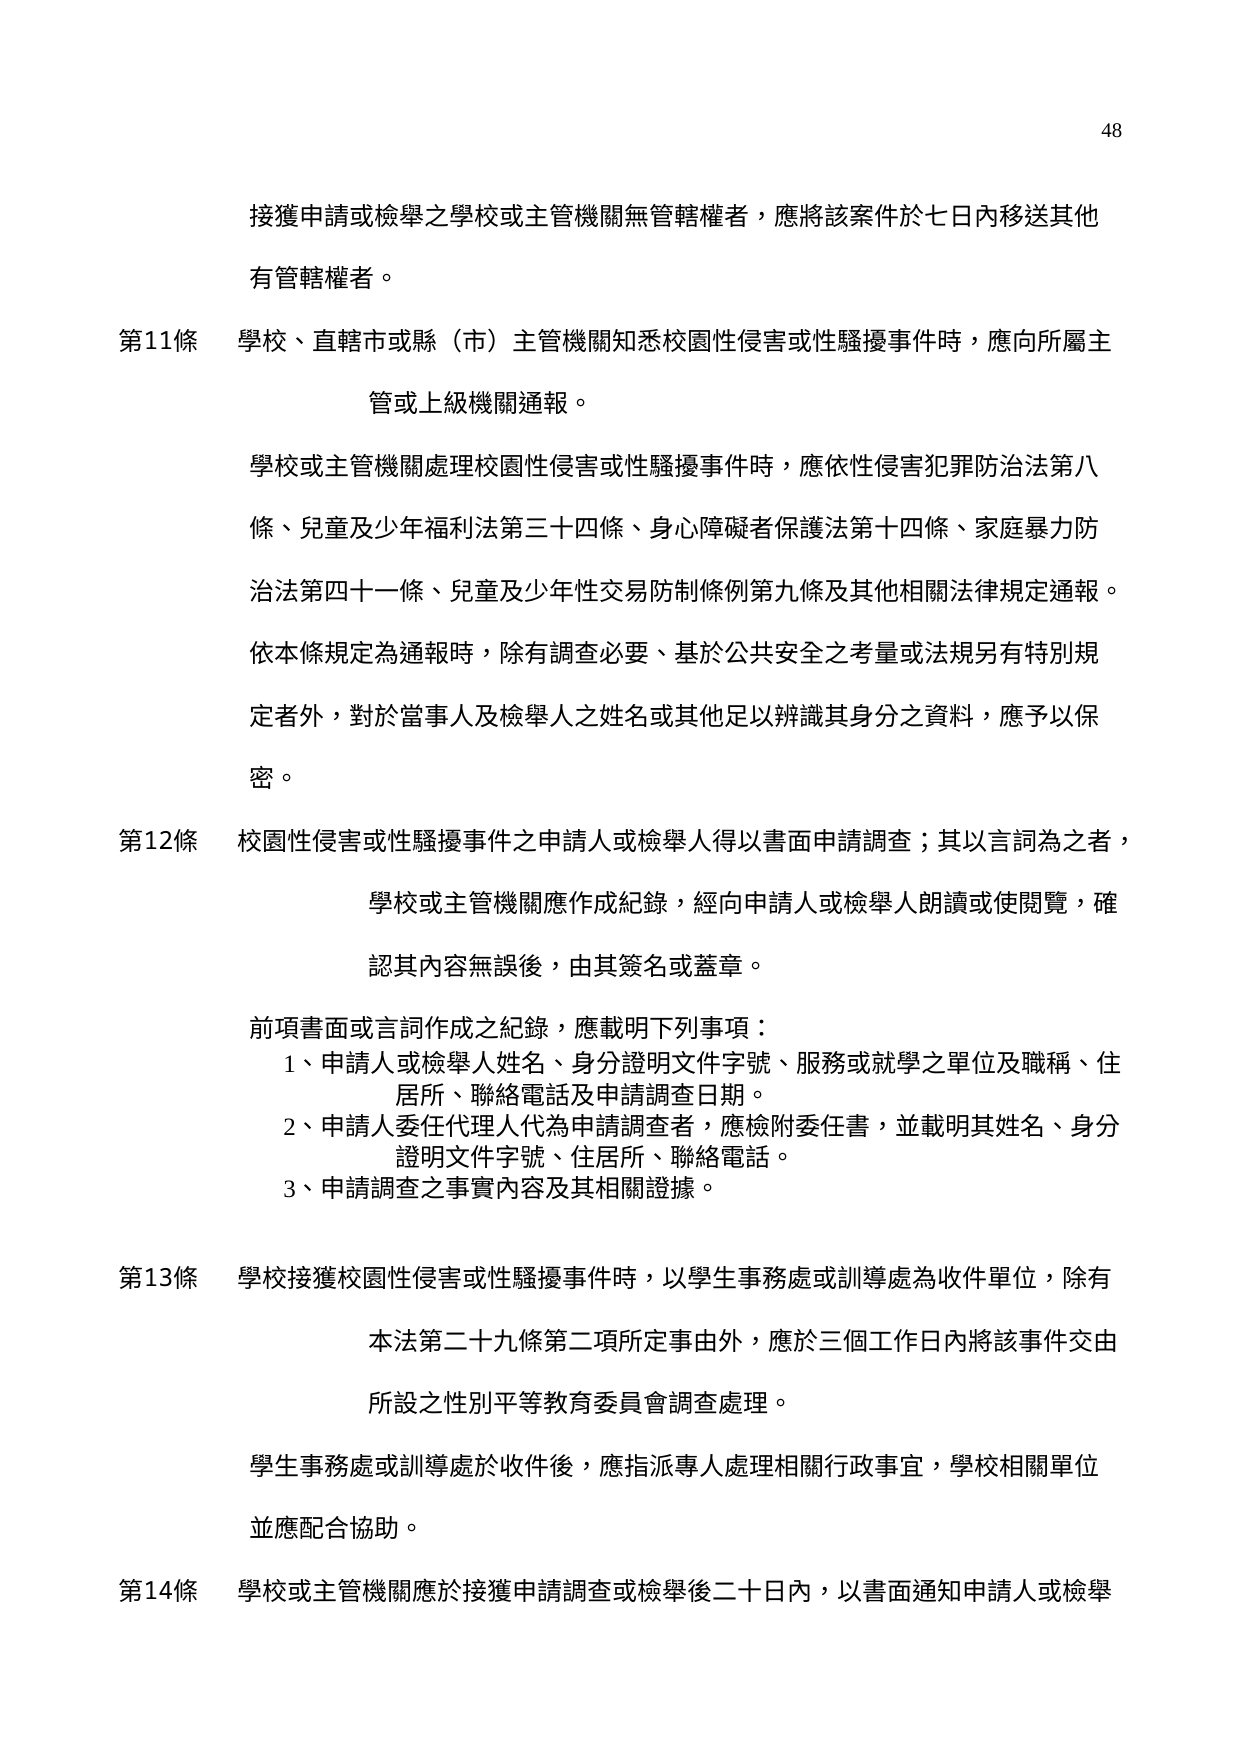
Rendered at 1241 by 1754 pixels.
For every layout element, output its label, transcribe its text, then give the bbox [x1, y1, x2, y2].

text 前項書面或言詞作成之紀錄，應載明下列事項： [249, 985, 1122, 1048]
text 學生事務處或訓導處於收件後，應指派專人處理相關行政事宜，學校相關單位並應配合協助。 [249, 1423, 1122, 1548]
list 校園性侵害或性騷擾事件之申請人或檢舉人得以書面申請調查；其以言詞為之者，學校或主管機關應作成紀錄，經向申請人或檢舉人朗讀或使閱覽，確認其內容無誤後，由其簽名或蓋章。 [118, 798, 1122, 985]
list 學校接獲校園性侵害或性騷擾事件時，以學生事務處或訓導處為收件單位，除有本法第二十九條第二項所定事由外，應於三個工作日內將該事件交由所設之性別平等教育委員會調查處理。 [118, 1235, 1122, 1423]
list 學校或主管機關應於接獲申請調查或檢舉後二十日內，以書面通知申請人或檢舉 [118, 1548, 1122, 1610]
text 接獲申請或檢舉之學校或主管機關無管轄權者，應將該案件於七日內移送其他有管轄權者。 [249, 173, 1122, 298]
list 申請調查之事實內容及其相關證據。 [283, 1173, 1122, 1204]
list 學校、直轄市或縣（市）主管機關知悉校園性侵害或性騷擾事件時，應向所屬主管或上級機關通報。 [118, 298, 1122, 423]
text 學校或主管機關處理校園性侵害或性騷擾事件時，應依性侵害犯罪防治法第八條、兒童及少年福利法第三十四條、身心障礙者保護法第十四條、家庭暴力防治法第四十一條、兒童及少年性交易防制條例第九條及其他相關法律規定通報。 [249, 423, 1122, 610]
list 申請人或檢舉人姓名、身分證明文件字號、服務或就學之單位及職稱、住居所、聯絡電話及申請調查日期。 [283, 1048, 1122, 1110]
list 申請人委任代理人代為申請調查者，應檢附委任書，並載明其姓名、身分證明文件字號、住居所、聯絡電話。 [283, 1110, 1122, 1173]
text 依本條規定為通報時，除有調查必要、基於公共安全之考量或法規另有特別規定者外，對於當事人及檢舉人之姓名或其他足以辨識其身分之資料，應予以保密。 [249, 610, 1122, 798]
